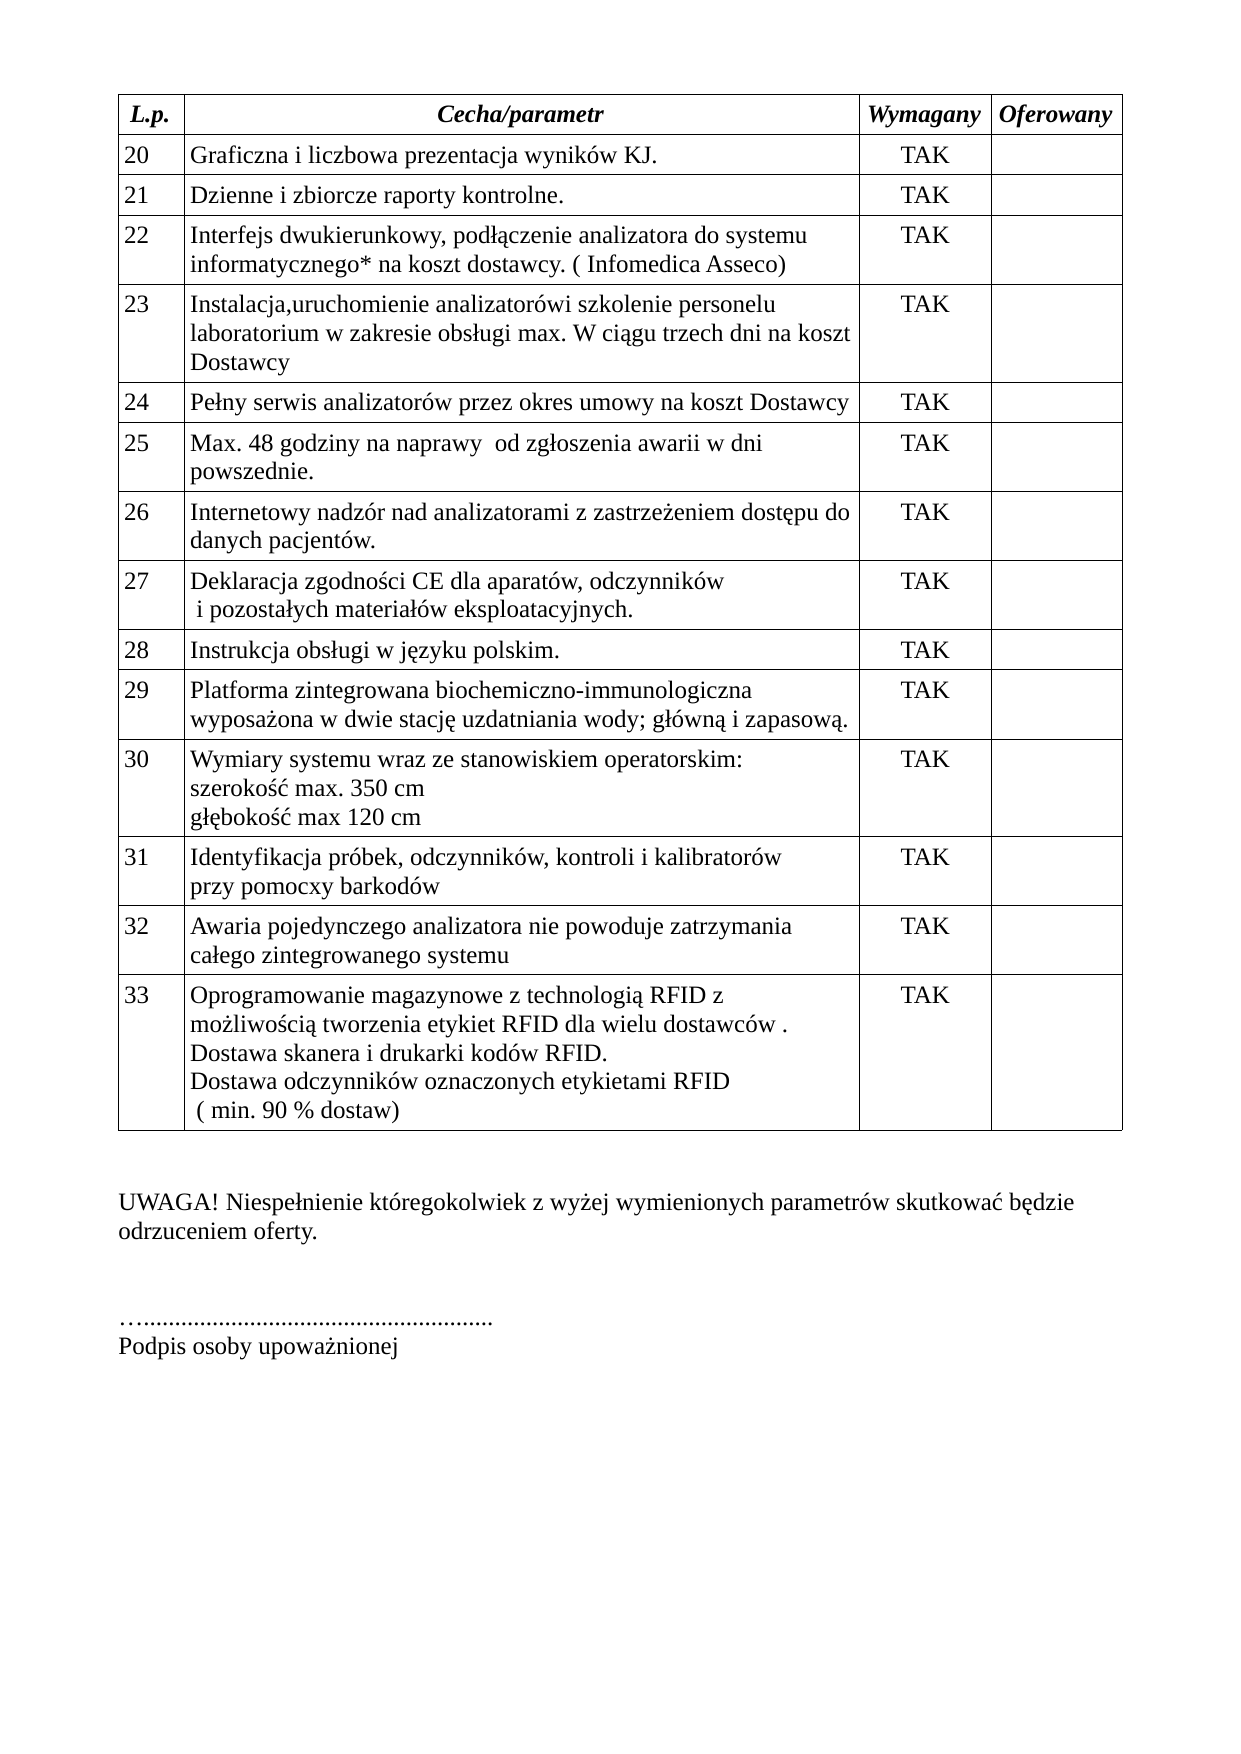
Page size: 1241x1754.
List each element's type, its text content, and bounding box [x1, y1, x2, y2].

table_cell [992, 906, 1122, 974]
table_cell 33 [119, 975, 184, 1130]
table_cell 23 [119, 285, 184, 382]
table_cell Deklaracja zgodności CE dla aparatów, odczynników i pozostałych materiałów eksploatacyjnych. [185, 561, 859, 629]
table_cell 32 [119, 906, 184, 974]
table_cell [992, 561, 1122, 629]
table_cell Instrukcja obsługi w języku polskim. [185, 630, 859, 669]
table_header Wymagany [860, 95, 991, 134]
table_cell Dzienne i zbiorcze raporty kontrolne. [185, 175, 859, 215]
table_cell TAK [860, 975, 991, 1130]
table_cell TAK [860, 906, 991, 974]
table_cell [992, 285, 1122, 382]
table_header Cecha/parametr [185, 95, 859, 134]
table_cell 25 [119, 423, 184, 491]
table_cell Graficzna i liczbowa prezentacja wyników KJ. [185, 135, 859, 174]
table_cell [992, 175, 1122, 215]
table_cell [992, 216, 1122, 284]
table_cell 28 [119, 630, 184, 669]
table_cell Interfejs dwukierunkowy, podłączenie analizatora do systemu informatycznego* na koszt dostawcy. ( Infomedica Asseco) [185, 216, 859, 284]
text UWAGA! Niespełnienie któregokolwiek z wyżej wymienionych parametrów skutkować będzie odrzuceniem oferty. [118, 1187, 1122, 1245]
table_cell 27 [119, 561, 184, 629]
table_cell Internetowy nadzór nad analizatorami z zastrzeżeniem dostępu do danych pacjentów. [185, 492, 859, 560]
table_cell TAK [860, 492, 991, 560]
table_cell TAK [860, 216, 991, 284]
table_cell Oprogramowanie magazynowe z technologią RFID z możliwością tworzenia etykiet RFID dla wielu dostawców . Dostawa skanera i drukarki kodów RFID. Dostawa odczynników oznaczonych etykietami RFID ( min. 90 % dostaw) [185, 975, 859, 1130]
table_cell TAK [860, 670, 991, 738]
table_cell 22 [119, 216, 184, 284]
table_cell [992, 837, 1122, 905]
table_cell 21 [119, 175, 184, 215]
table_cell 30 [119, 740, 184, 836]
table_cell [992, 492, 1122, 560]
table_cell [992, 975, 1122, 1130]
table_header L.p. [119, 95, 184, 134]
table_cell 26 [119, 492, 184, 560]
table_cell [992, 670, 1122, 738]
table_cell TAK [860, 561, 991, 629]
table_cell Max. 48 godziny na naprawy od zgłoszenia awarii w dni powszednie. [185, 423, 859, 491]
table_cell 29 [119, 670, 184, 738]
table_cell [992, 383, 1122, 422]
table_cell TAK [860, 135, 991, 174]
table_cell TAK [860, 423, 991, 491]
table_cell TAK [860, 175, 991, 215]
table_cell [992, 423, 1122, 491]
table_cell [992, 135, 1122, 174]
table_cell 24 [119, 383, 184, 422]
table_cell Instalacja,uruchomienie analizatorówi szkolenie personelu laboratorium w zakresie obsługi max. W ciągu trzech dni na koszt Dostawcy [185, 285, 859, 382]
table_cell TAK [860, 383, 991, 422]
table_header Oferowany [992, 95, 1122, 134]
table_cell Awaria pojedynczego analizatora nie powoduje zatrzymania całego zintegrowanego systemu [185, 906, 859, 974]
table_cell Pełny serwis analizatorów przez okres umowy na koszt Dostawcy [185, 383, 859, 422]
table_cell 20 [119, 135, 184, 174]
text Podpis osoby upoważnionej [118, 1331, 1122, 1360]
table_cell TAK [860, 285, 991, 382]
table_cell 31 [119, 837, 184, 905]
table_cell TAK [860, 837, 991, 905]
table_cell Identyfikacja próbek, odczynników, kontroli i kalibratorów przy pomocxy barkodów [185, 837, 859, 905]
table_cell Platforma zintegrowana biochemiczno-immunologiczna wyposażona w dwie stację uzdatniania wody; główną i zapasową. [185, 670, 859, 738]
text …........................................................ [118, 1302, 1122, 1331]
table_cell [992, 740, 1122, 836]
table_cell Wymiary systemu wraz ze stanowiskiem operatorskim: szerokość max. 350 cm głębokość max 120 cm [185, 740, 859, 836]
table_cell TAK [860, 740, 991, 836]
table_cell [992, 630, 1122, 669]
table_cell TAK [860, 630, 991, 669]
